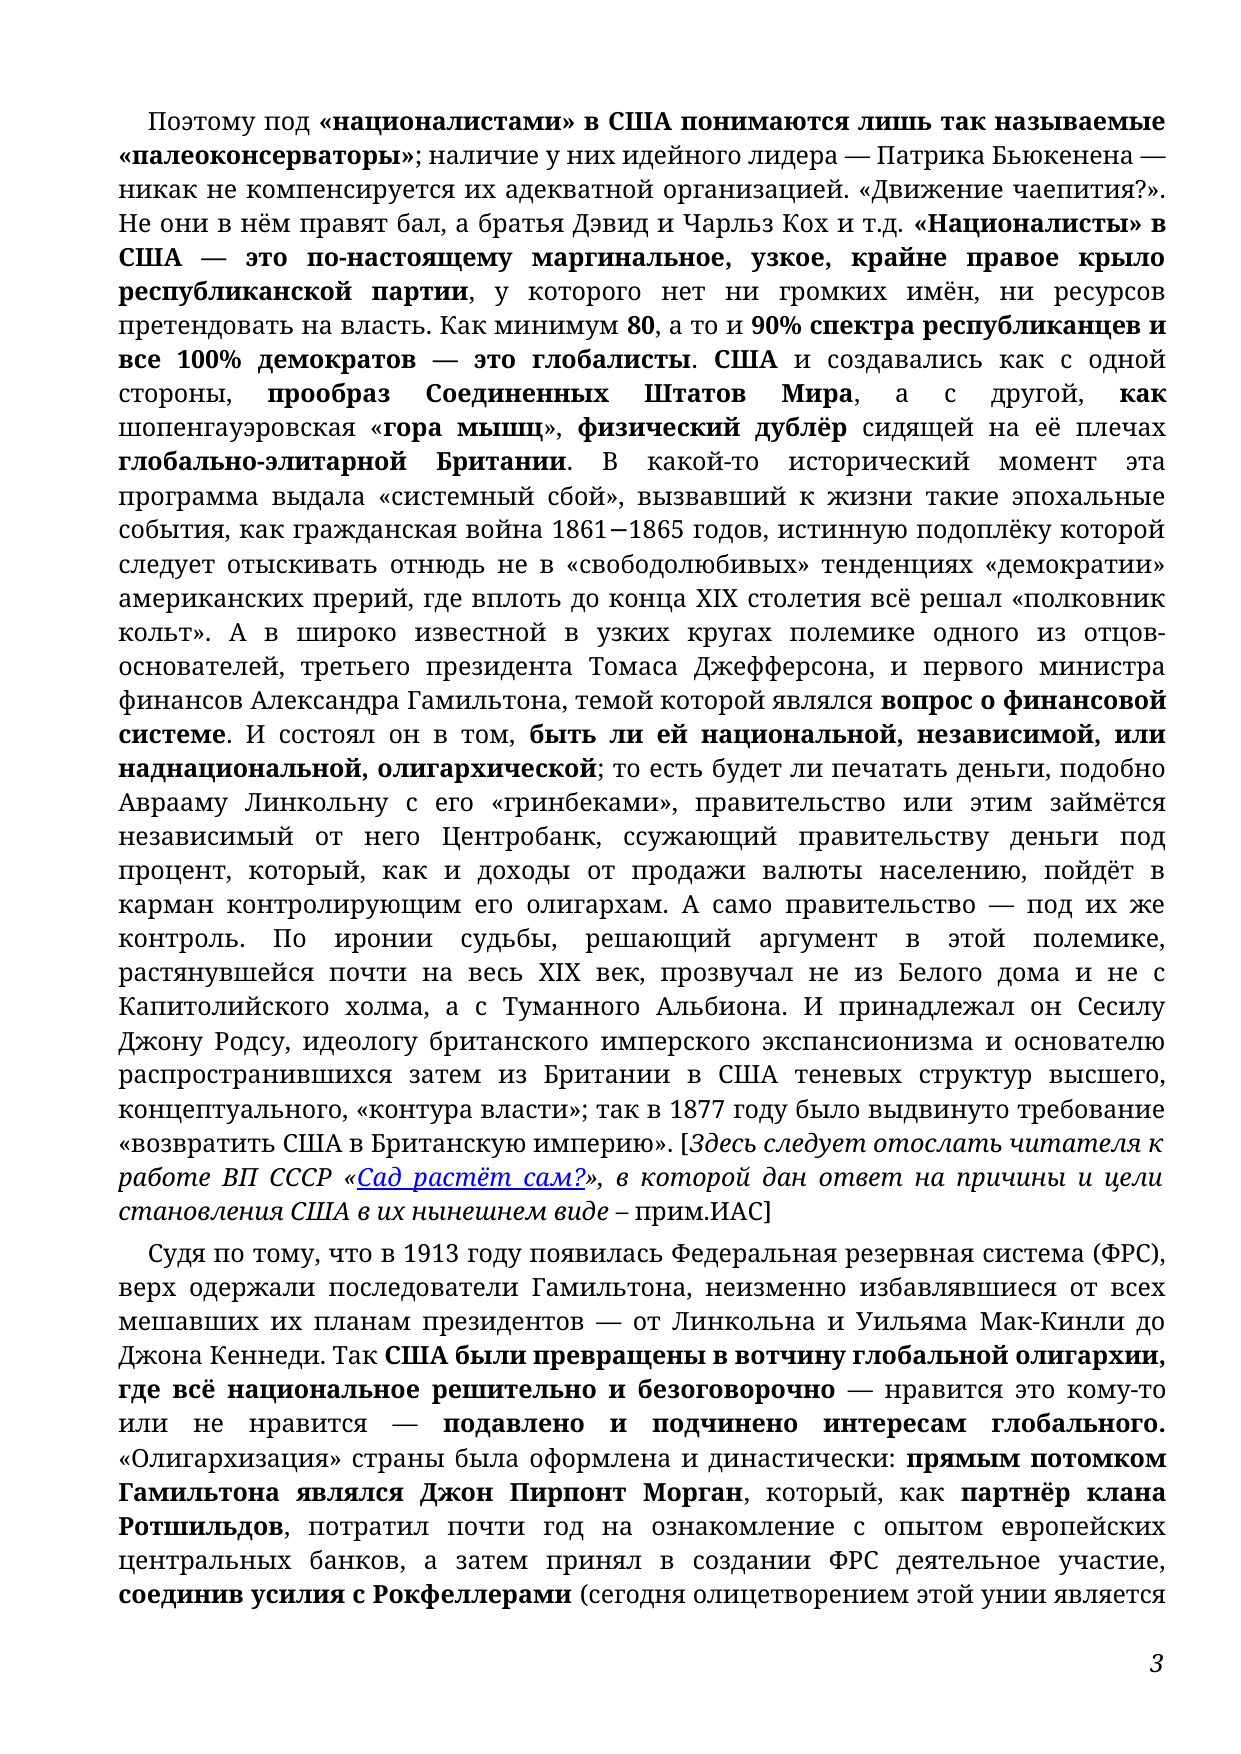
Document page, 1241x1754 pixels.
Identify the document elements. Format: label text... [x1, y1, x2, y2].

text Судя по тому, что в 1913 году появилась Федеральная резервная система (ФРС), верх одержали последователи Гамильтона, неизменно избавлявшиеся от всех мешавших их планам президентов — от Линкольна и Уильяма Мак-Кинли до Джона Кеннеди. Так США были превращены в вотчину глобальной олигархии, где всё национальное решительно и безоговорочно — нравится это кому-то или не нравится — подавлено и подчинено интересам глобального. «Олигархизация» страны была оформлена и династически: прямым потомком Гамильтона являлся Джон Пирпонт Морган, который, как партнёр клана Ротшильдов, потратил почти год на ознакомление с опытом европейских центральных банков, а затем принял в создании ФРС деятельное участие, соединив усилия с Рокфеллерами (сегодня олицетворением этой унии является [118, 1236, 1167, 1611]
text Поэтому под «националистами» в США понимаются лишь так называемые «палеоконсерваторы»; наличие у них идейного лидера — Патрика Бьюкенена — никак не компенсируется их адекватной организацией. «Движение чаепития?». Не они в нём правят бал, а братья Дэвид и Чарльз Кох и т.д. «Националисты» в США — это по-настоящему маргинальное, узкое, крайне правое крыло республиканской партии, у которого нет ни громких имён, ни ресурсов претендовать на власть. Как минимум 80, а то и 90% спектра республиканцев и все 100% демократов — это глобалисты. США и создавались как с одной стороны, прообраз Соединенных Штатов Мира, а с другой, как шопенгауэровская «гора мышц», физический дублёр сидящей на её плечах глобально-элитарной Британии. В какой-то исторический момент эта программа выдала «системный сбой», вызвавший к жизни такие эпохальные события, как гражданская война 1861−1865 годов, истинную подоплёку которой следует отыскивать отнюдь не в «свободолюбивых» тенденциях «демократии» американских прерий, где вплоть до конца XIX столетия всё решал «полковник кольт». А в широко известной в узких кругах полемике одного из отцов-основателей, третьего президента Томаса Джефферсона, и первого министра финансов Александра Гамильтона, темой которой являлся вопрос о финансовой системе. И состоял он в том, быть ли ей национальной, независимой, или наднациональной, олигархической; то есть будет ли печатать деньги, подобно Аврааму Линкольну с его «гринбеками», правительство или этим займётся независимый от него Центробанк, ссужающий правительству деньги под процент, который, как и доходы от продажи валюты населению, пойдёт в карман контролирующим его олигархам. А само правительство — под их же контроль. По иронии судьбы, решающий аргумент в этой полемике, растянувшейся почти на весь XIX век, прозвучал не из Белого дома и не с Капитолийского холма, а с Туманного Альбиона. И принадлежал он Сесилу Джону Родсу, идеологу британского имперского экспансионизма и основателю распространившихся затем из Британии в США теневых структур высшего, концептуального, «контура власти»; так в 1877 году было выдвинуто требование «возвратить США в Британскую империю». [Здесь следует отослать читателя к работе ВП СССР «Сад растёт сам?», в которой дан ответ на причины и цели становления США в их нынешнем виде – прим.ИАС] [118, 103, 1167, 1227]
